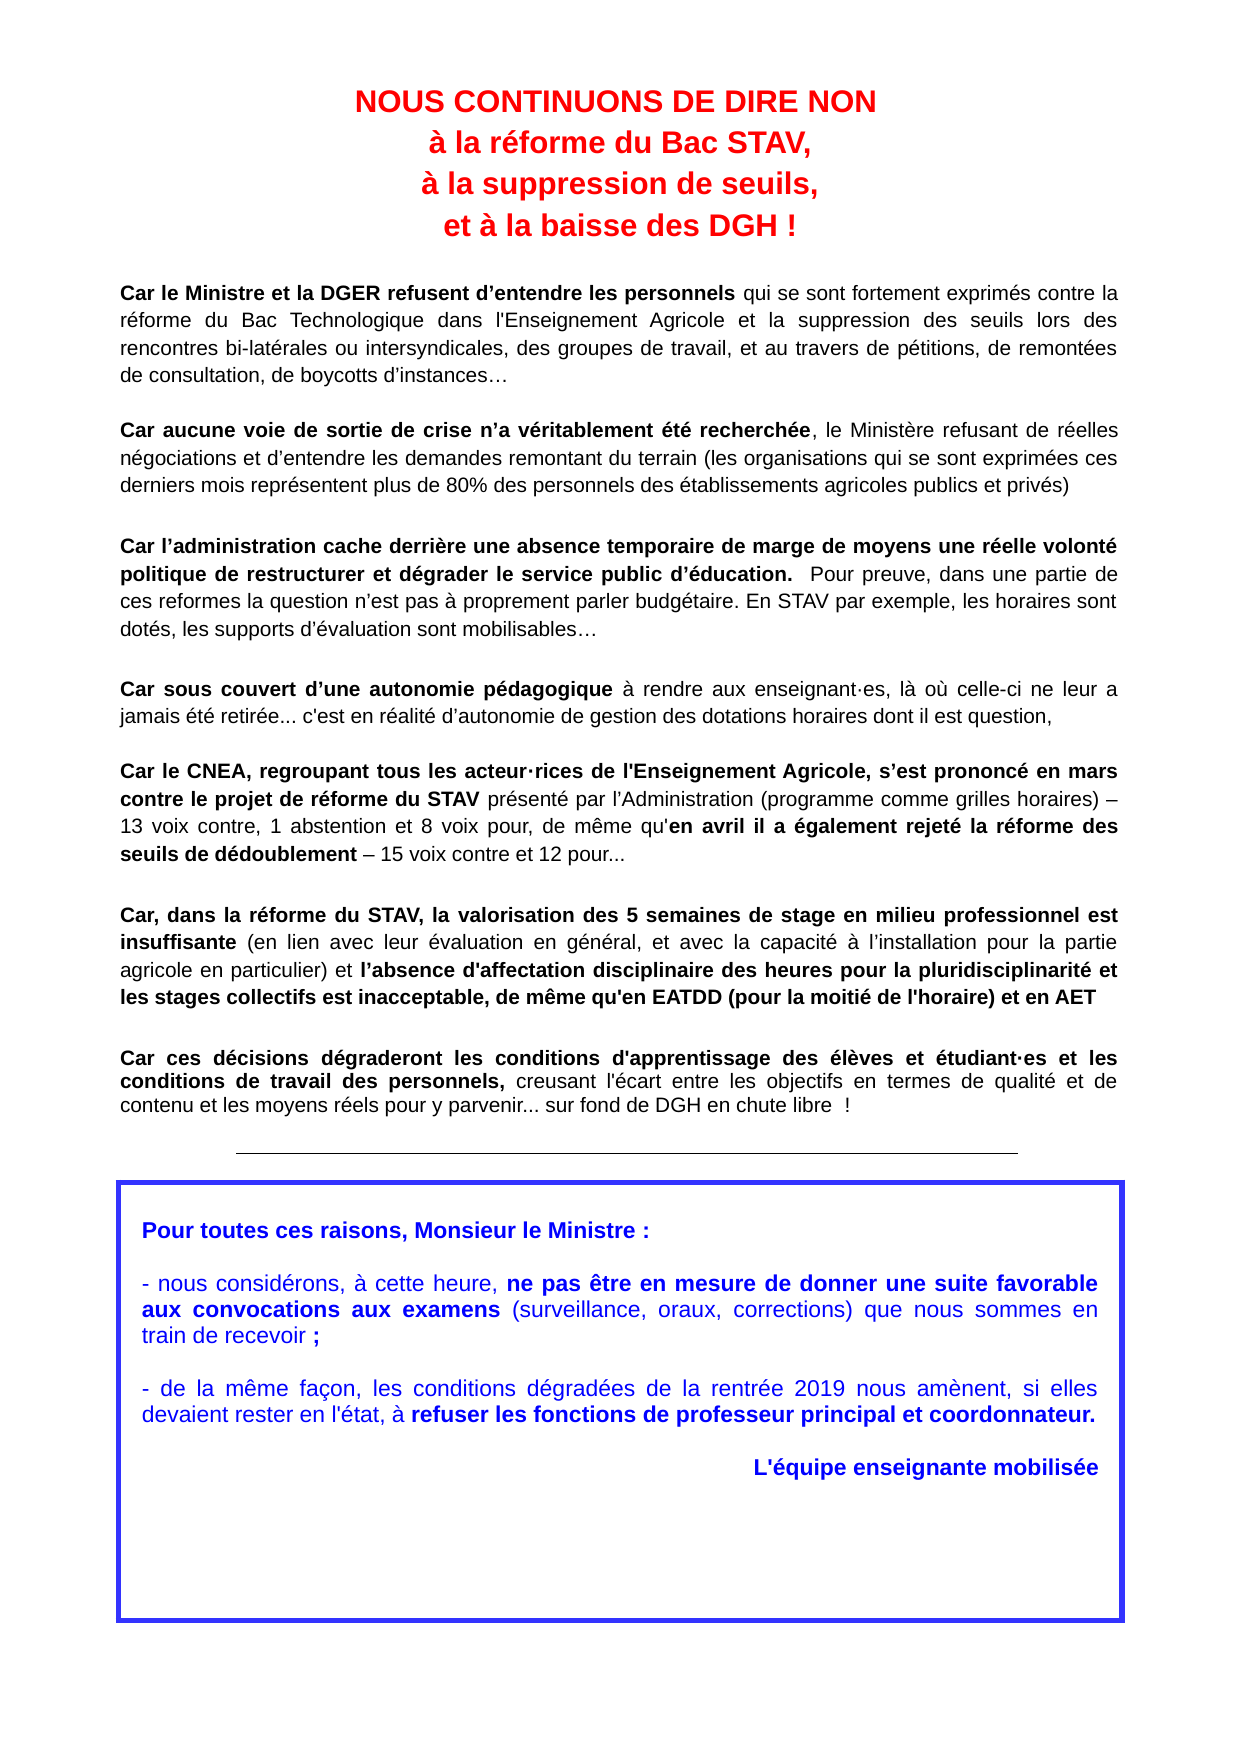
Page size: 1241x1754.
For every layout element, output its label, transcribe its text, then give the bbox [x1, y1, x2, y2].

text Car l’administration cache derrière une absence temporaire de marge de moyens une réelle volonté politique de restructurer et dégrader le service public d’éducation. Pour preuve, dans une partie de ces reformes la question n’est pas à proprement parler budgétaire. En STAV par exemple, les horaires sont dotés, les supports d’évaluation sont mobilisables… [120, 534, 1119, 640]
table_header Pour toutes ces raisons, Monsieur le Ministre : - nous considérons, à cette heure, ne pas être en mesure de donner une suite favorable aux convocations aux examens (surveillance, oraux, corrections) que nous sommes en train de recevoir ; - de la même façon, les conditions dégradées de la rentrée 2019 nous amènent, si elles devaient rester en l'état, à refuser les fonctions de professeur principal et coordonnateur. L'équipe enseignante mobilisée [121, 1185, 1119, 1618]
text Car, dans la réforme du STAV, la valorisation des 5 semaines de stage en milieu professionnel est insuffisante (en lien avec leur évaluation en général, et avec la capacité à l’installation pour la partie agricole en particulier) et l’absence d'affectation disciplinaire des heures pour la pluridisciplinarité et les stages collectifs est inacceptable, de même qu'en EATDD (pour la moitié de l'horaire) et en AET [120, 902, 1119, 1009]
text Car ces décisions dégraderont les conditions d'apprentissage des élèves et étudiant·es et les conditions de travail des personnels, creusant l'écart entre les objectifs en termes de qualité et de contenu et les moyens réels pour y parvenir... sur fond de DGH en chute libre ! [120, 1045, 1119, 1117]
text Car aucune voie de sortie de crise n’a véritablement été recherchée, le Ministère refusant de réelles négociations et d’entendre les demandes remontant du terrain (les organisations qui se sont exprimées ces derniers mois représentent plus de 80% des personnels des établissements agricoles publics et privés) [120, 418, 1119, 497]
text Car sous couvert d’une autonomie pédagogique à rendre aux enseignant·es, là où celle-ci ne leur a jamais été retirée... c'est en réalité d’autonomie de gestion des dotations horaires dont il est question, [120, 677, 1119, 728]
text Car le Ministre et la DGER refusent d’entendre les personnels qui se sont fortement exprimés contre la réforme du Bac Technologique dans l'Enseignement Agricole et la suppression des seuils lors des rencontres bi-latérales ou intersyndicales, des groupes de travail, et au travers de pétitions, de remontées de consultation, de boycotts d’instances… [120, 281, 1119, 387]
text NOUS CONTINUONS DE DIRE NON [118, 83, 1122, 119]
text Car le CNEA, regroupant tous les acteur·rices de l'Enseignement Agricole, s’est prononcé en mars contre le projet de réforme du STAV présenté par l’Administration (programme comme grilles horaires) – 13 voix contre, 1 abstention et 8 voix pour, de même qu'en avril il a également rejeté la réforme des seuils de dédoublement – 15 voix contre et 12 pour... [120, 759, 1119, 866]
text et à la baisse des DGH ! [118, 207, 1122, 242]
text à la suppression de seuils, [118, 165, 1122, 201]
text à la réforme du Bac STAV, [118, 124, 1122, 160]
